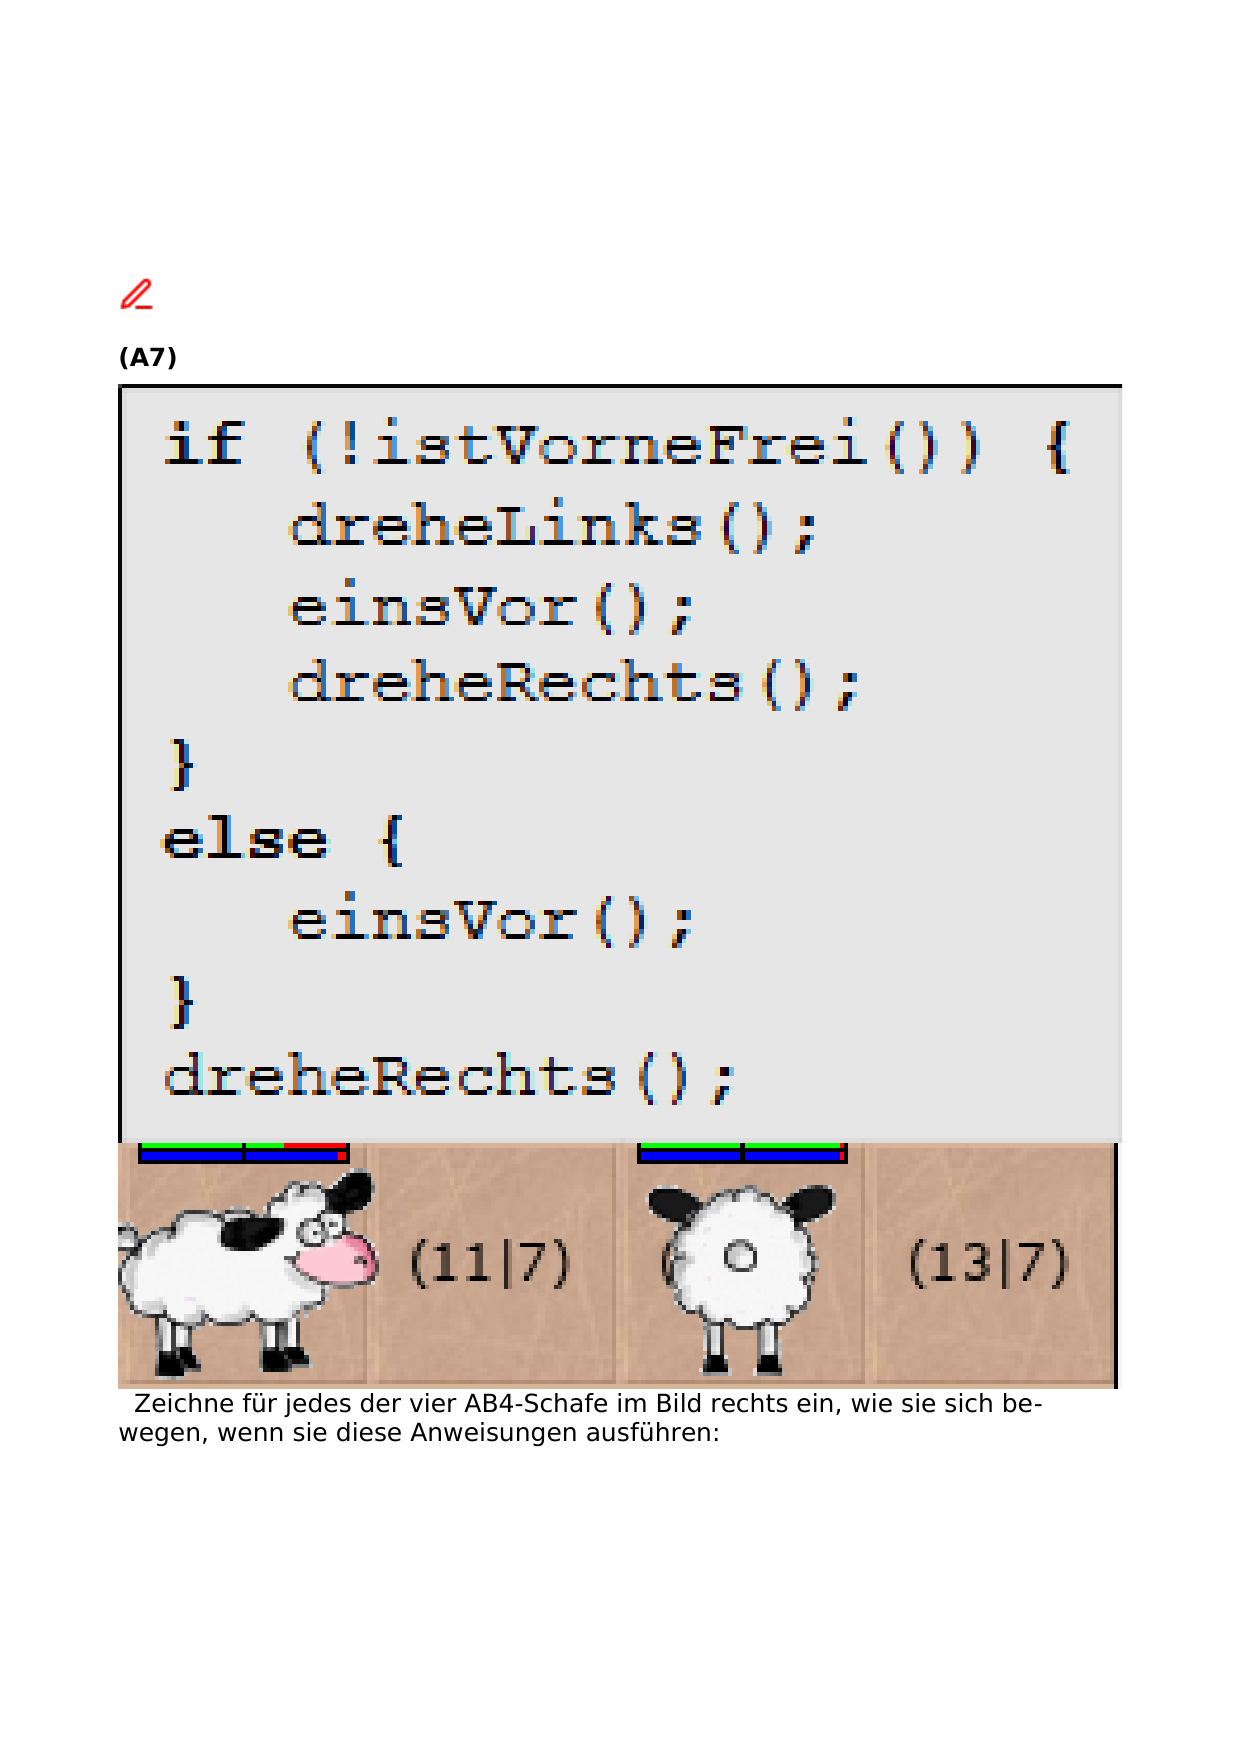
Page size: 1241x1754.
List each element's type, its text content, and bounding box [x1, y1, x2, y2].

picture [118, 384, 1123, 1389]
text [118, 118, 1122, 264]
picture [118, 276, 156, 314]
subtitle (A7) [118, 343, 1122, 372]
text Zeichne für jedes der vier AB4-Schafe im Bild rechts ein, wie sie sich be­wegen, wenn sie diese Anweisungen aus­führen: [118, 1389, 1122, 1622]
